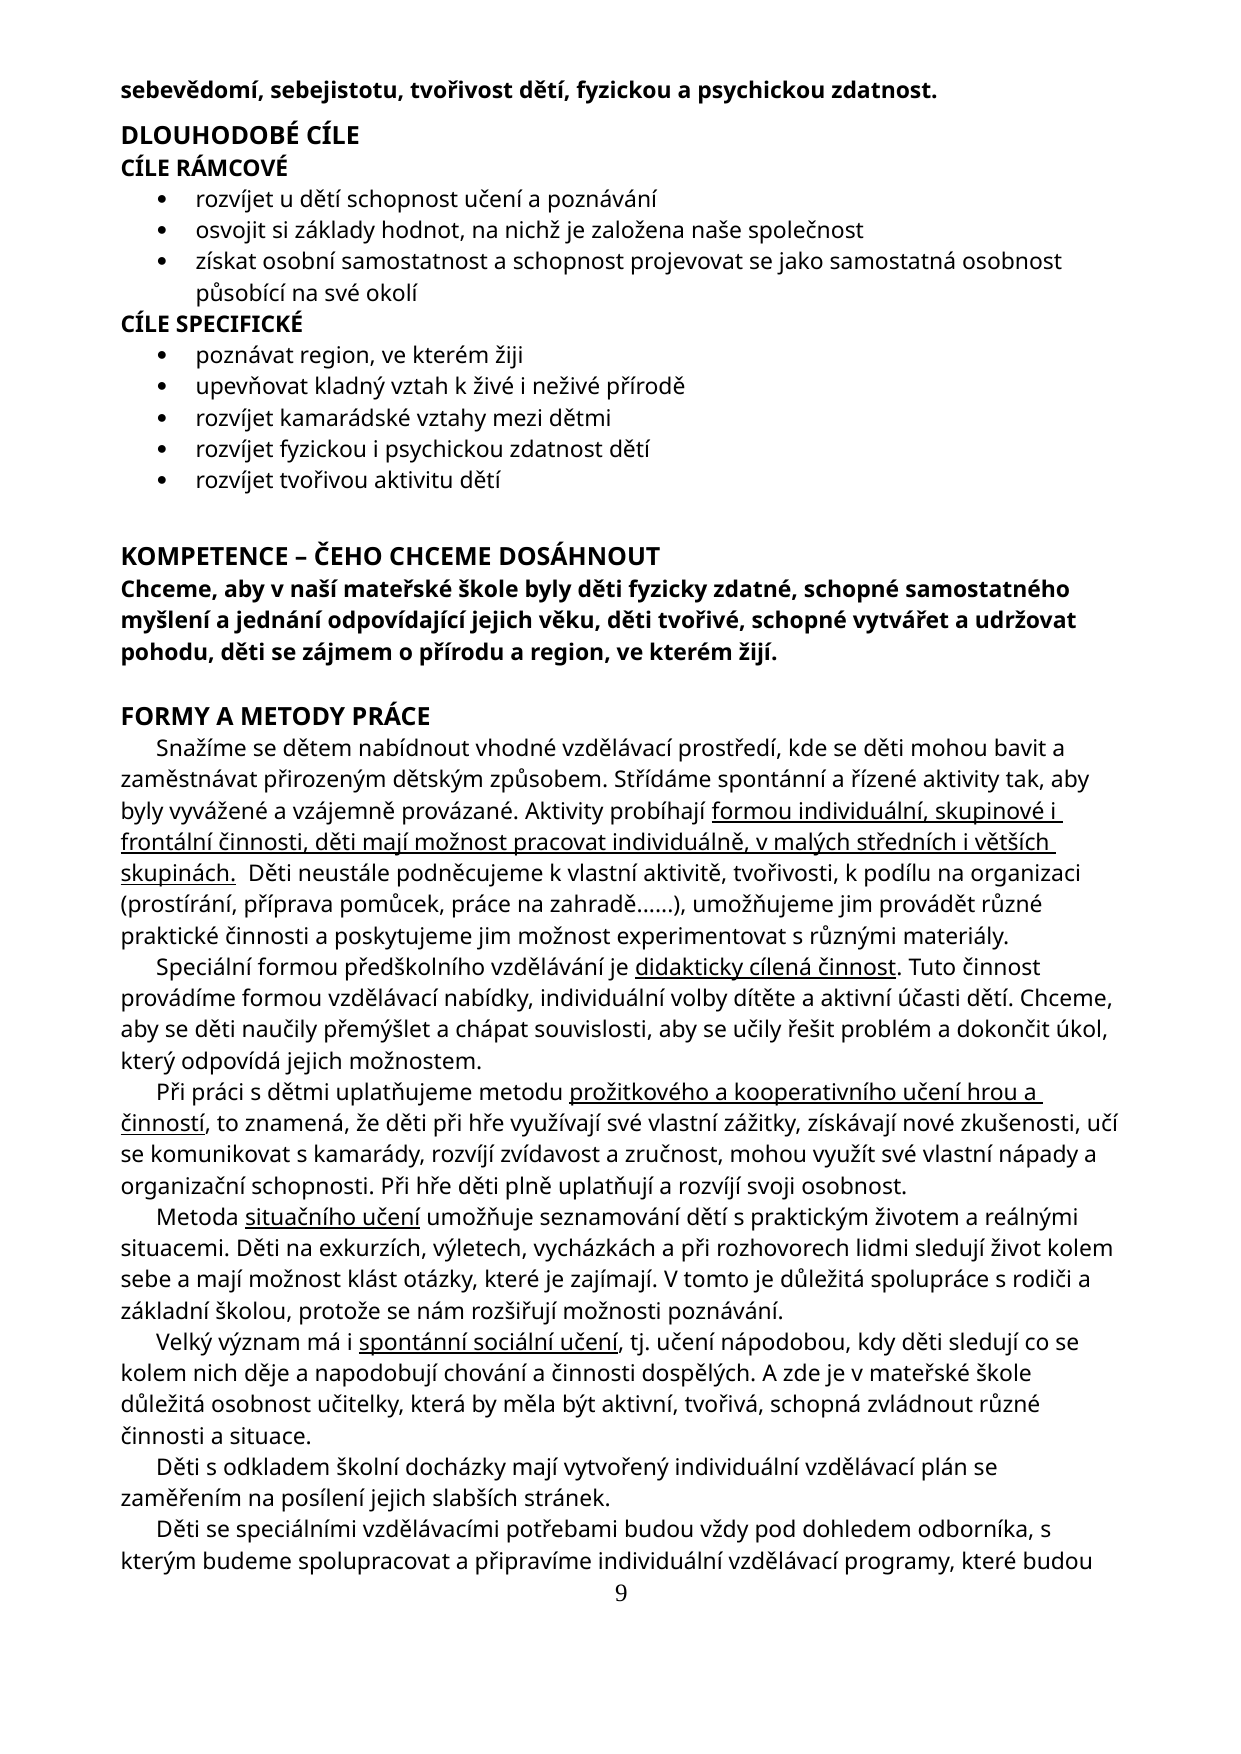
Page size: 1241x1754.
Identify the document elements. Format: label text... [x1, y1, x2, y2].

text FORMY A METODY PRÁCE [120, 698, 1122, 732]
list rozvíjet u dětí schopnost učení a poznávání [158, 183, 1122, 214]
text Velký význam má i spontánní sociální učení, tj. učení nápodobou, kdy děti sledují co se kolem nich děje a napodobují chování a činnosti dospělých. A zde je v mateřské škole důležitá osobnost učitelky, která by měla být aktivní, tvořivá, schopná zvládnout různé činnosti a situace. [120, 1326, 1122, 1451]
text Při práci s dětmi uplatňujeme metodu prožitkového a kooperativního učení hrou a činností, to znamená, že děti při hře využívají své vlastní zážitky, získávají nové zkušenosti, učí se komunikovat s kamarády, rozvíjí zvídavost a zručnost, mohou využít své vlastní nápady a organizační schopnosti. Při hře děti plně uplatňují a rozvíjí svoji osobnost. [120, 1076, 1122, 1201]
text Děti se speciálními vzdělávacími potřebami budou vždy pod dohledem odborníka, s kterým budeme spolupracovat a připravíme individuální vzdělávací programy, které budou [120, 1513, 1122, 1576]
text CÍLE RÁMCOVÉ [120, 152, 1122, 183]
list poznávat region, ve kterém žiji [158, 339, 1122, 370]
text CÍLE SPECIFICKÉ [120, 308, 1122, 339]
list získat osobní samostatnost a schopnost projevovat se jako samostatná osobnost působící na své okolí [158, 245, 1122, 308]
list rozvíjet fyzickou i psychickou zdatnost dětí [158, 433, 1122, 464]
text DLOUHODOBÉ CÍLE [120, 117, 1122, 152]
text KOMPETENCE – ČEHO CHCEME DOSÁHNOUT [120, 539, 1122, 573]
list upevňovat kladný vztah k živé i neživé přírodě [158, 370, 1122, 402]
text Děti s odkladem školní docházky mají vytvořený individuální vzdělávací plán se zaměřením na posílení jejich slabších stránek. [120, 1451, 1122, 1513]
list rozvíjet tvořivou aktivitu dětí [158, 464, 1122, 495]
text Snažíme se dětem nabídnout vhodné vzdělávací prostředí, kde se děti mohou bavit a zaměstnávat přirozeným dětským způsobem. Střídáme spontánní a řízené aktivity tak, aby byly vyvážené a vzájemně provázané. Aktivity probíhají formou individuální, skupinové i frontální činnosti, děti mají možnost pracovat individuálně, v malých středních i větších skupinách. Děti neustále podněcujeme k vlastní aktivitě, tvořivosti, k podílu na organizaci (prostírání, příprava pomůcek, práce na zahradě......), umožňujeme jim provádět různé praktické činnosti a poskytujeme jim možnost experimentovat s různými materiály. [120, 732, 1122, 951]
list rozvíjet kamarádské vztahy mezi dětmi [158, 402, 1122, 433]
text Chceme, aby v naší mateřské škole byly děti fyzicky zdatné, schopné samostatného myšlení a jednání odpovídající jejich věku, děti tvořivé, schopné vytvářet a udržovat pohodu, děti se zájmem o přírodu a region, ve kterém žijí. [120, 573, 1122, 667]
text sebevědomí, sebejistotu, tvořivost dětí, fyzickou a psychickou zdatnost. [120, 74, 1122, 105]
text Speciální formou předškolního vzdělávání je didakticky cílená činnost. Tuto činnost provádíme formou vzdělávací nabídky, individuální volby dítěte a aktivní účasti dětí. Chceme, aby se děti naučily přemýšlet a chápat souvislosti, aby se učily řešit problém a dokončit úkol, který odpovídá jejich možnostem. [120, 951, 1122, 1076]
list osvojit si základy hodnot, na nichž je založena naše společnost [158, 214, 1122, 245]
text Metoda situačního učení umožňuje seznamování dětí s praktickým životem a reálnými situacemi. Děti na exkurzích, výletech, vycházkách a při rozhovorech lidmi sledují život kolem sebe a mají možnost klást otázky, které je zajímají. V tomto je důležitá spolupráce s rodiči a základní školou, protože se nám rozšiřují možnosti poznávání. [120, 1201, 1122, 1326]
